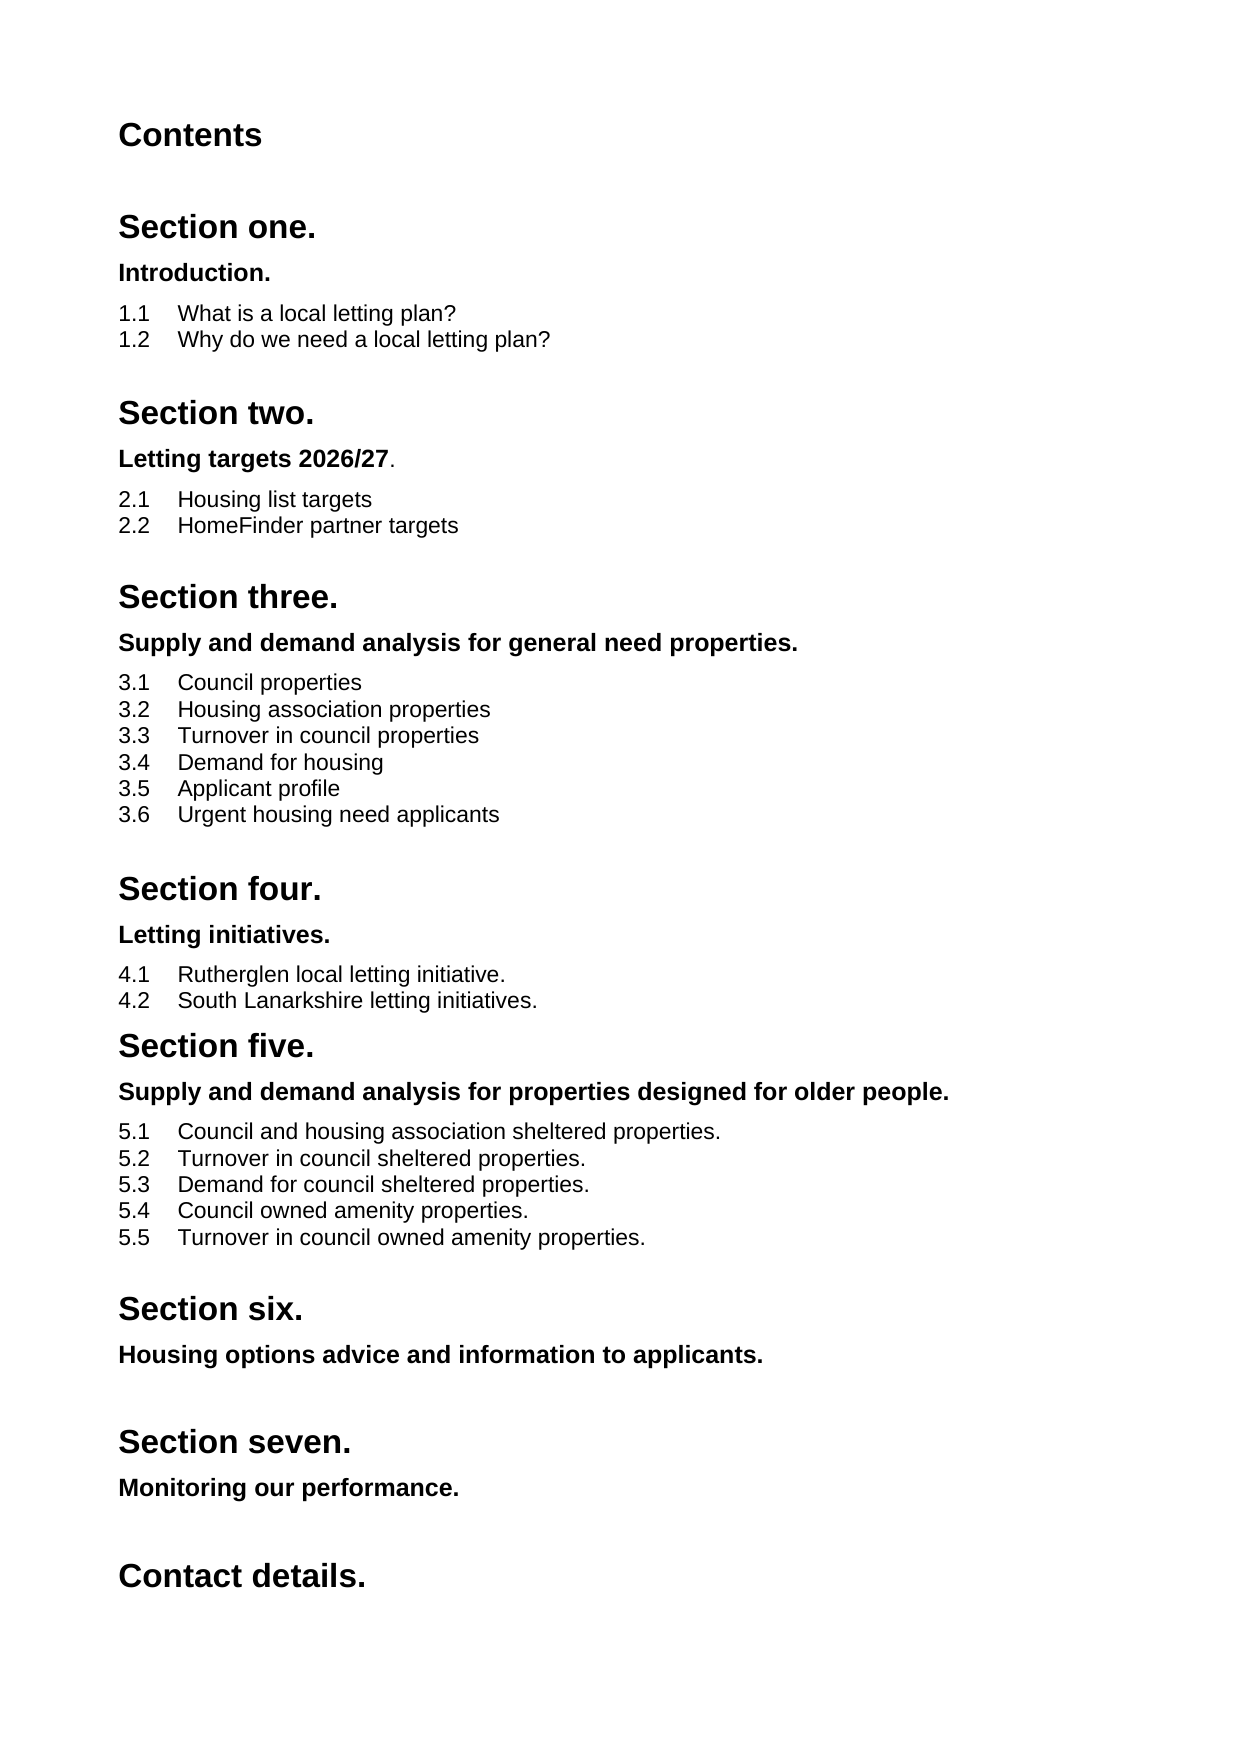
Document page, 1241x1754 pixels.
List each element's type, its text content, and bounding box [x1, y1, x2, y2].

text 4.1 Rutherglen local letting initiative. [118, 961, 1122, 987]
text 5.5 Turnover in council owned amenity properties. [118, 1224, 1122, 1250]
text Introduction. [118, 258, 1122, 287]
text 3.5 Applicant profile [118, 775, 1122, 801]
text Section four. [118, 869, 1122, 907]
text Section three. [118, 577, 1122, 616]
text 5.4 Council owned amenity properties. [118, 1197, 1122, 1224]
text 3.2 Housing association properties [118, 696, 1122, 722]
text 5.1 Council and housing association sheltered properties. [118, 1118, 1122, 1145]
text Contact details. [118, 1556, 1122, 1594]
text Section two. [118, 393, 1122, 432]
text 3.6 Urgent housing need applicants [118, 801, 1122, 827]
text 1.2 Why do we need a local letting plan? [118, 326, 1122, 352]
text 1.1 What is a local letting plan? [118, 299, 1122, 326]
text Section seven. [118, 1422, 1122, 1461]
text 2.2 HomeFinder partner targets [118, 512, 1122, 538]
text 3.3 Turnover in council properties [118, 722, 1122, 748]
text Monitoring our performance. [118, 1473, 1122, 1502]
text 4.2 South Lanarkshire letting initiatives. [118, 987, 1122, 1014]
text Letting targets 2026/27. [118, 444, 1122, 473]
text 3.4 Demand for housing [118, 748, 1122, 775]
text Section five. [118, 1026, 1122, 1064]
text Letting initiatives. [118, 920, 1122, 948]
text 5.2 Turnover in council sheltered properties. [118, 1145, 1122, 1171]
text Section one. [118, 207, 1122, 246]
text 5.3 Demand for council sheltered properties. [118, 1171, 1122, 1197]
text Supply and demand analysis for general need properties. [118, 628, 1122, 657]
subtitle Contents [118, 115, 1122, 153]
text Section six. [118, 1289, 1122, 1327]
text 3.1 Council properties [118, 669, 1122, 696]
text Housing options advice and information to applicants. [118, 1340, 1122, 1369]
text 2.1 Housing list targets [118, 486, 1122, 512]
text Supply and demand analysis for properties designed for older people. [118, 1077, 1122, 1106]
